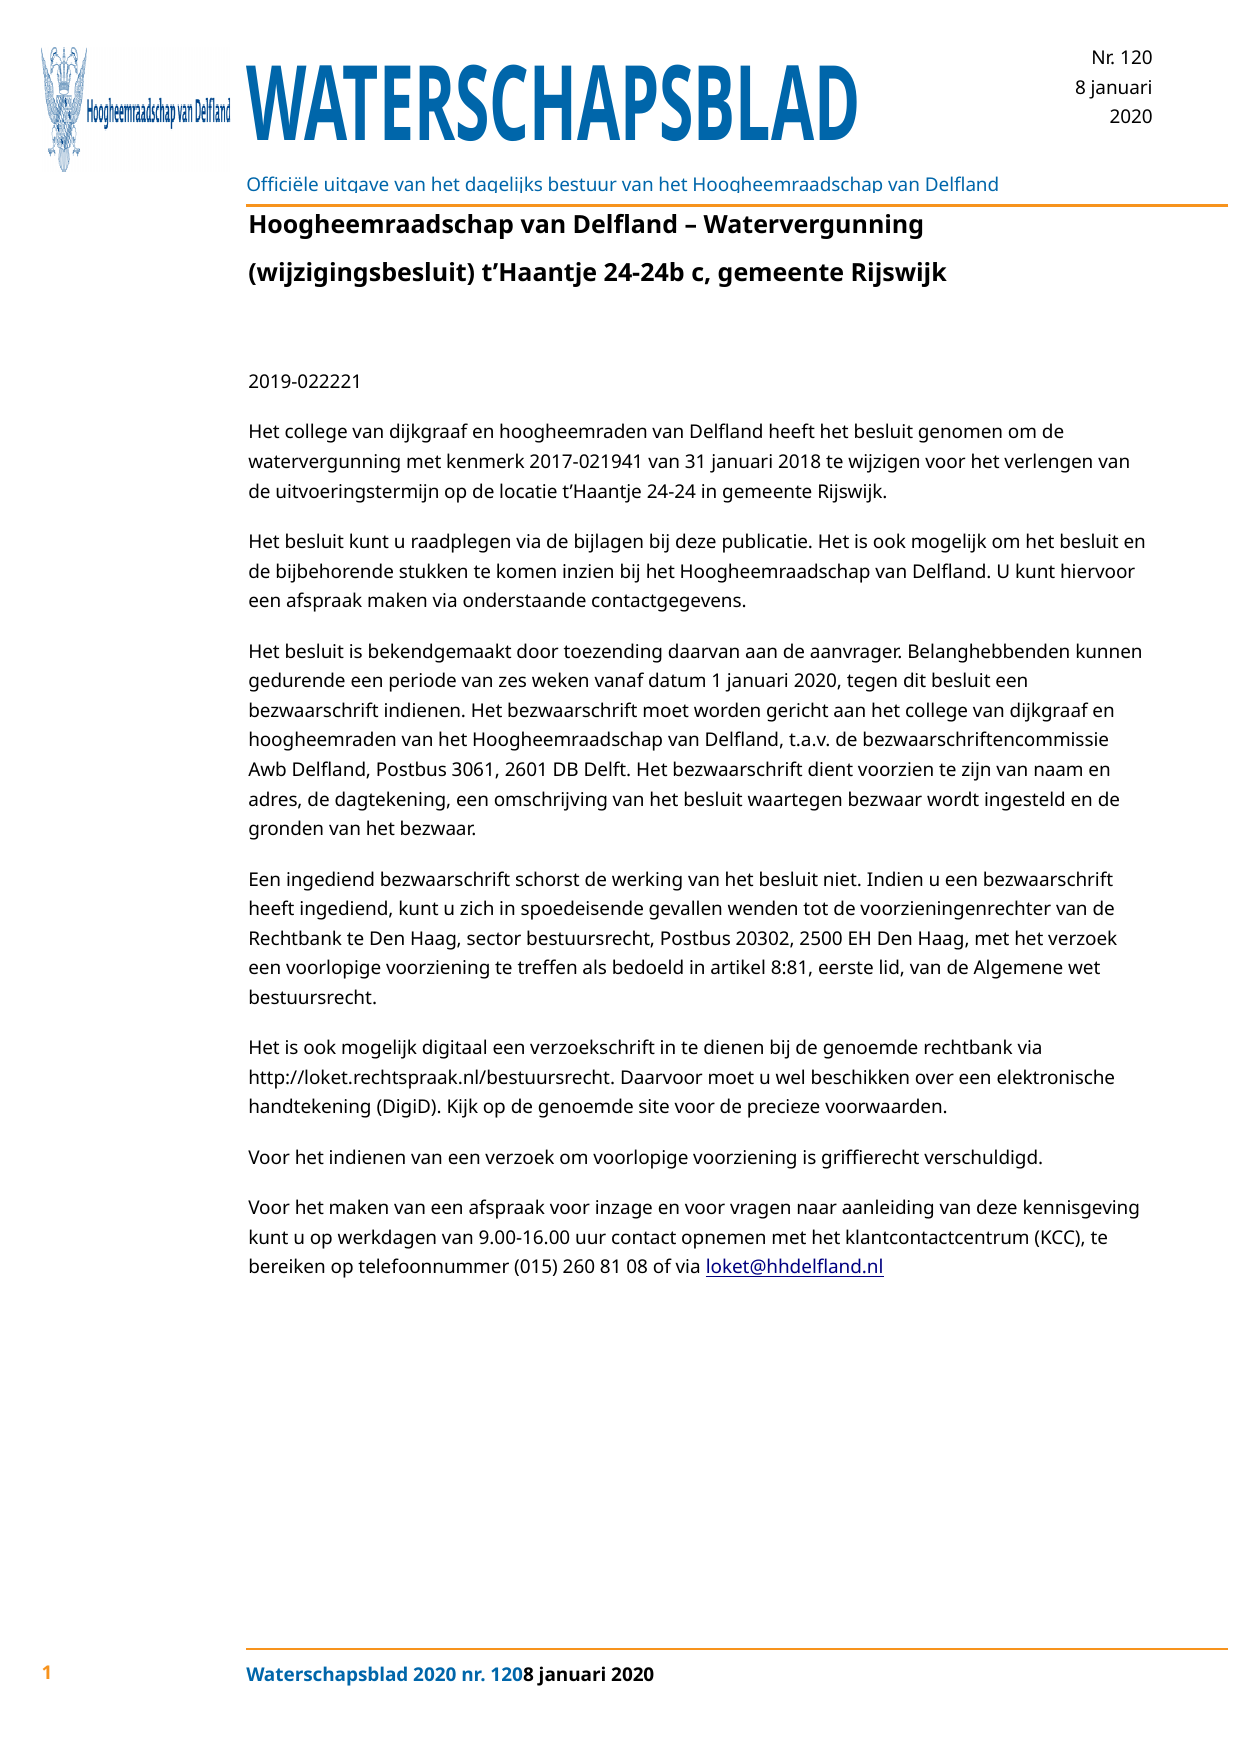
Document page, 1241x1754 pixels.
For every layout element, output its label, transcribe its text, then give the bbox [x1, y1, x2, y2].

text Het besluit kunt u raadplegen via de bijlagen bij deze publicatie. Het is ook mogelijk om het besluit en de bijbehorende stukken te komen inzien bij het Hoogheemraadschap van Delfland. U kunt hiervoor een afspraak maken via onderstaande contactgegevens. [248, 528, 1152, 613]
picture [41, 47, 231, 172]
text 2019-022221 [248, 368, 1152, 394]
text Een ingediend bezwaarschrift schorst de werking van het besluit niet. Indien u een bezwaarschrift heeft ingediend, kunt u zich in spoedeisende gevallen wenden tot de voorzieningenrechter van de Rechtbank te Den Haag, sector bestuursrecht, Postbus 20302, 2500 EH Den Haag, met het verzoek een voorlopige voorziening te treffen als bedoeld in artikel 8:81, eerste lid, van de Algemene wet bestuursrecht. [248, 866, 1152, 1010]
text Voor het indienen van een verzoek om voorlopige voorziening is griffierecht verschuldigd. [248, 1144, 1152, 1170]
text Voor het maken van een afspraak voor inzage en voor vragen naar aanleiding van deze kennisgeving kunt u op werkdagen van 9.00-16.00 uur contact opnemen met het klantcontactcentrum (KCC), te bereiken op telefoonnummer (015) 260 81 08 of via loket@hhdelfland.nl [248, 1194, 1152, 1279]
text Het college van dijkgraaf en hoogheemraden van Delfland heeft het besluit genomen om de watervergunning met kenmerk 2017-021941 van 31 januari 2018 te wijzigen voor het verlengen van de uitvoeringstermijn op de locatie t’Haantje 24-24 in gemeente Rijswijk. [248, 419, 1152, 504]
text Hoogheemraadschap van Delfland – Watervergunning (wijzigingsbesluit) t’Haantje 24-24b c, gemeente Rijswijk [248, 207, 1152, 288]
text Het is ook mogelijk digitaal een verzoekschrift in te dienen bij de genoemde rechtbank via http://loket.rechtspraak.nl/bestuursrecht. Daarvoor moet u wel beschikken over een elektronische handtekening (DigiD). Kijk op de genoemde site voor de precieze voorwaarden. [248, 1034, 1152, 1119]
text Het besluit is bekendgemaakt door toezending daarvan aan de aanvrager. Belanghebbenden kunnen gedurende een periode van zes weken vanaf datum 1 januari 2020, tegen dit besluit een bezwaarschrift indienen. Het bezwaarschrift moet worden gericht aan het college van dijkgraaf en hoogheemraden van het Hoogheemraadschap van Delfland, t.a.v. de bezwaarschriftencommissie Awb Delfland, Postbus 3061, 2601 DB Delft. Het bezwaarschrift dient voorzien te zijn van naam en adres, de dagtekening, een omschrijving van het besluit waartegen bezwaar wordt ingesteld en de gronden van het bezwaar. [248, 638, 1152, 841]
